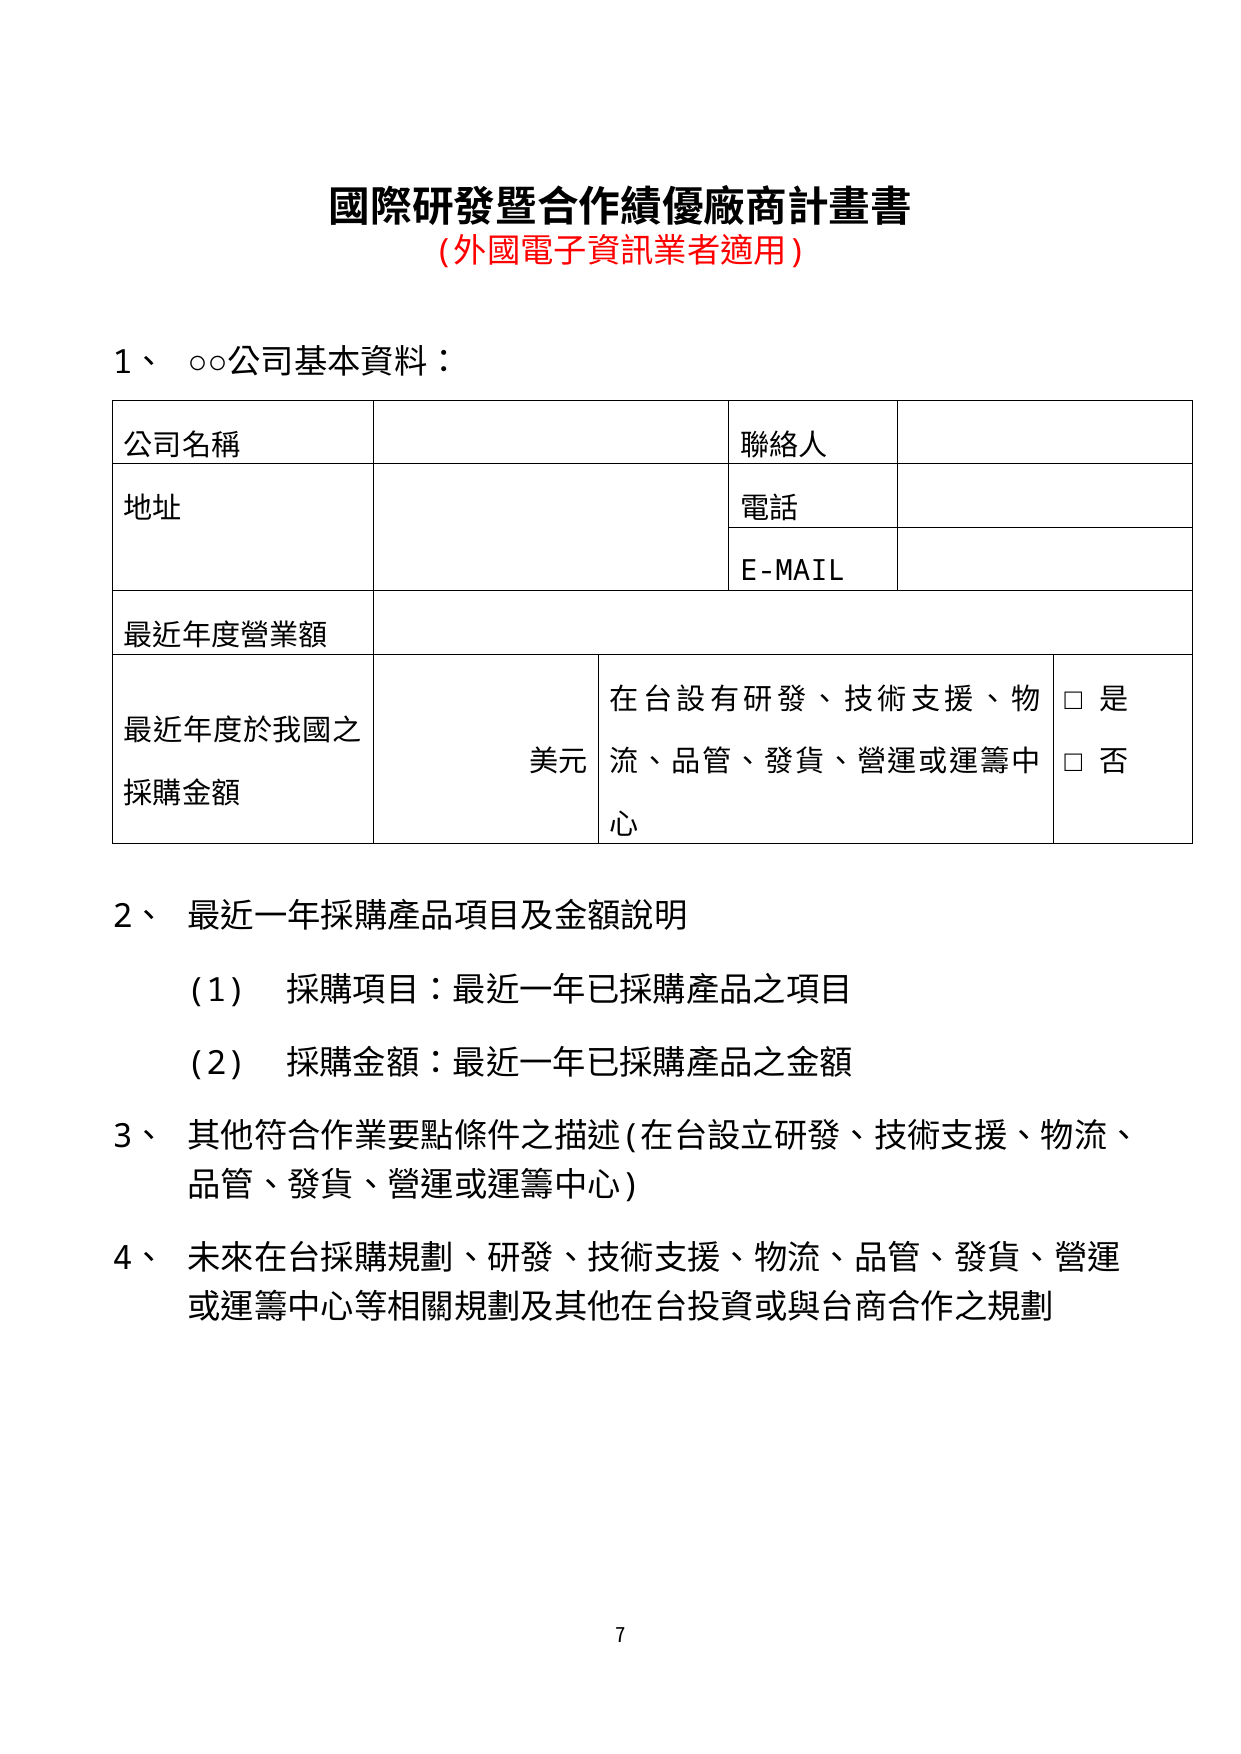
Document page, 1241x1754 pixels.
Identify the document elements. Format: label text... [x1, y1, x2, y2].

table_header 公司名稱 [113, 401, 373, 463]
table_cell 美元 [374, 655, 598, 842]
table_header [374, 401, 728, 463]
list 未來在台採購規劃、研發、技術支援、物流、品管、發貨、營運或運籌中心等相關規劃及其他在台投資或與台商合作之規劃 [112, 1231, 1128, 1328]
list 採購項目：最近一年已採購產品之項目 [186, 962, 1128, 1011]
text (外國電子資訊業者適用) [112, 224, 1128, 272]
table_header 聯絡人 [729, 401, 897, 463]
table_cell [374, 464, 728, 590]
table_header [898, 401, 1192, 463]
table_cell 電話 [729, 464, 897, 527]
table_cell □ 是 □ 否 [1054, 655, 1192, 842]
list 其他符合作業要點條件之描述(在台設立研發、技術支援、物流、品管、發貨、營運或運籌中心) [112, 1109, 1128, 1206]
table_cell E-MAIL [729, 528, 897, 590]
table_cell 在台設有研發、技術支援、物流、品管、發貨、營運或運籌中心 [599, 655, 1053, 842]
table_cell [898, 464, 1192, 527]
table_cell [374, 591, 1192, 654]
list 最近一年採購產品項目及金額說明 [112, 889, 1128, 937]
table_cell [898, 528, 1192, 590]
text 國際研發暨合作績優廠商計畫書 [112, 161, 1128, 224]
table_cell 地址 [113, 464, 373, 590]
table_cell 最近年度於我國之採購金額 [113, 655, 373, 842]
list 採購金額：最近一年已採購產品之金額 [186, 1036, 1128, 1084]
table_cell 最近年度營業額 [113, 591, 373, 654]
list ○○公司基本資料： [112, 317, 1128, 380]
